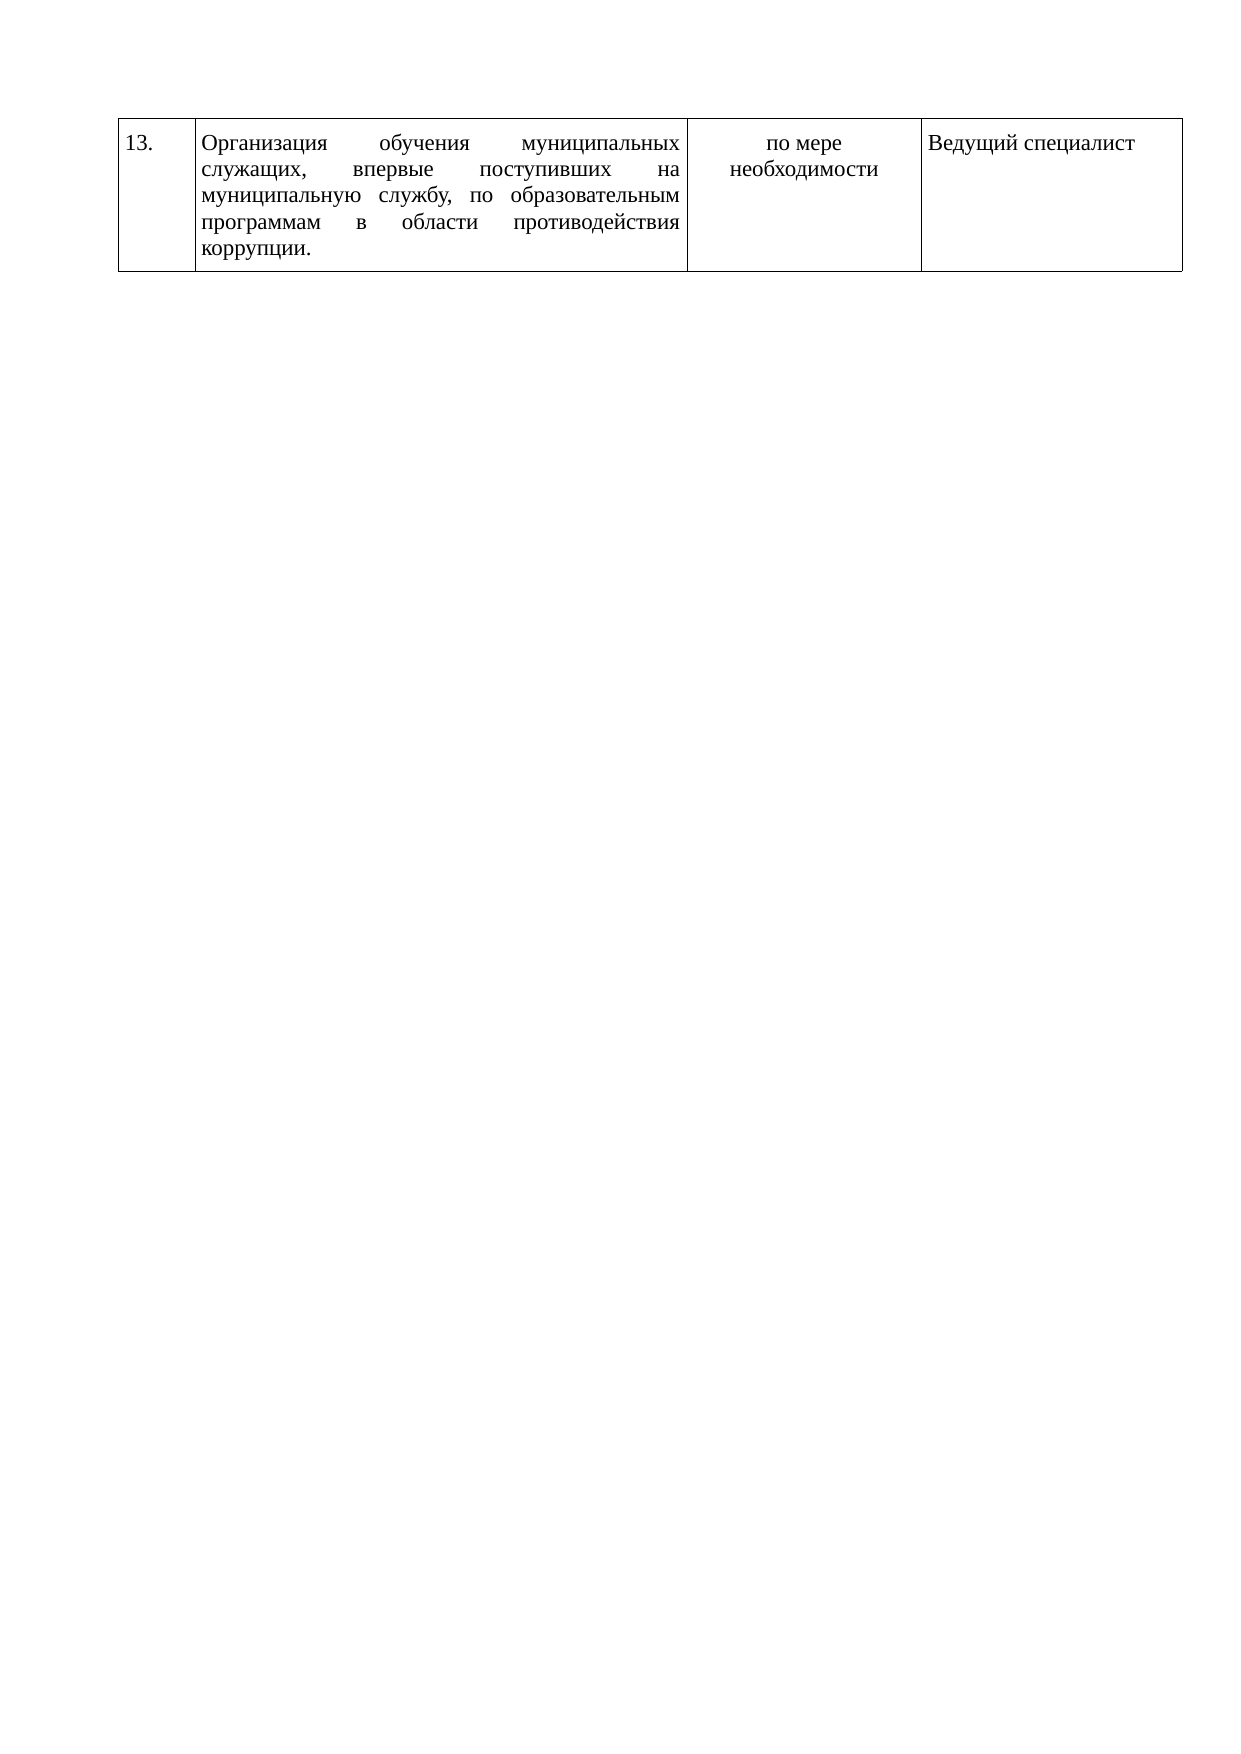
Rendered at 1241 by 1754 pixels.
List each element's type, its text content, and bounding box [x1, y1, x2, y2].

table_cell Организация обучения муниципальных служащих, впервые поступивших на муниципальную службу, по образовательным программам в области противодействия коррупции. [196, 119, 687, 271]
table_cell Ведущий специалист [922, 119, 1182, 271]
table_cell 13. [119, 119, 195, 271]
table_cell по мере необходимости [688, 119, 921, 271]
